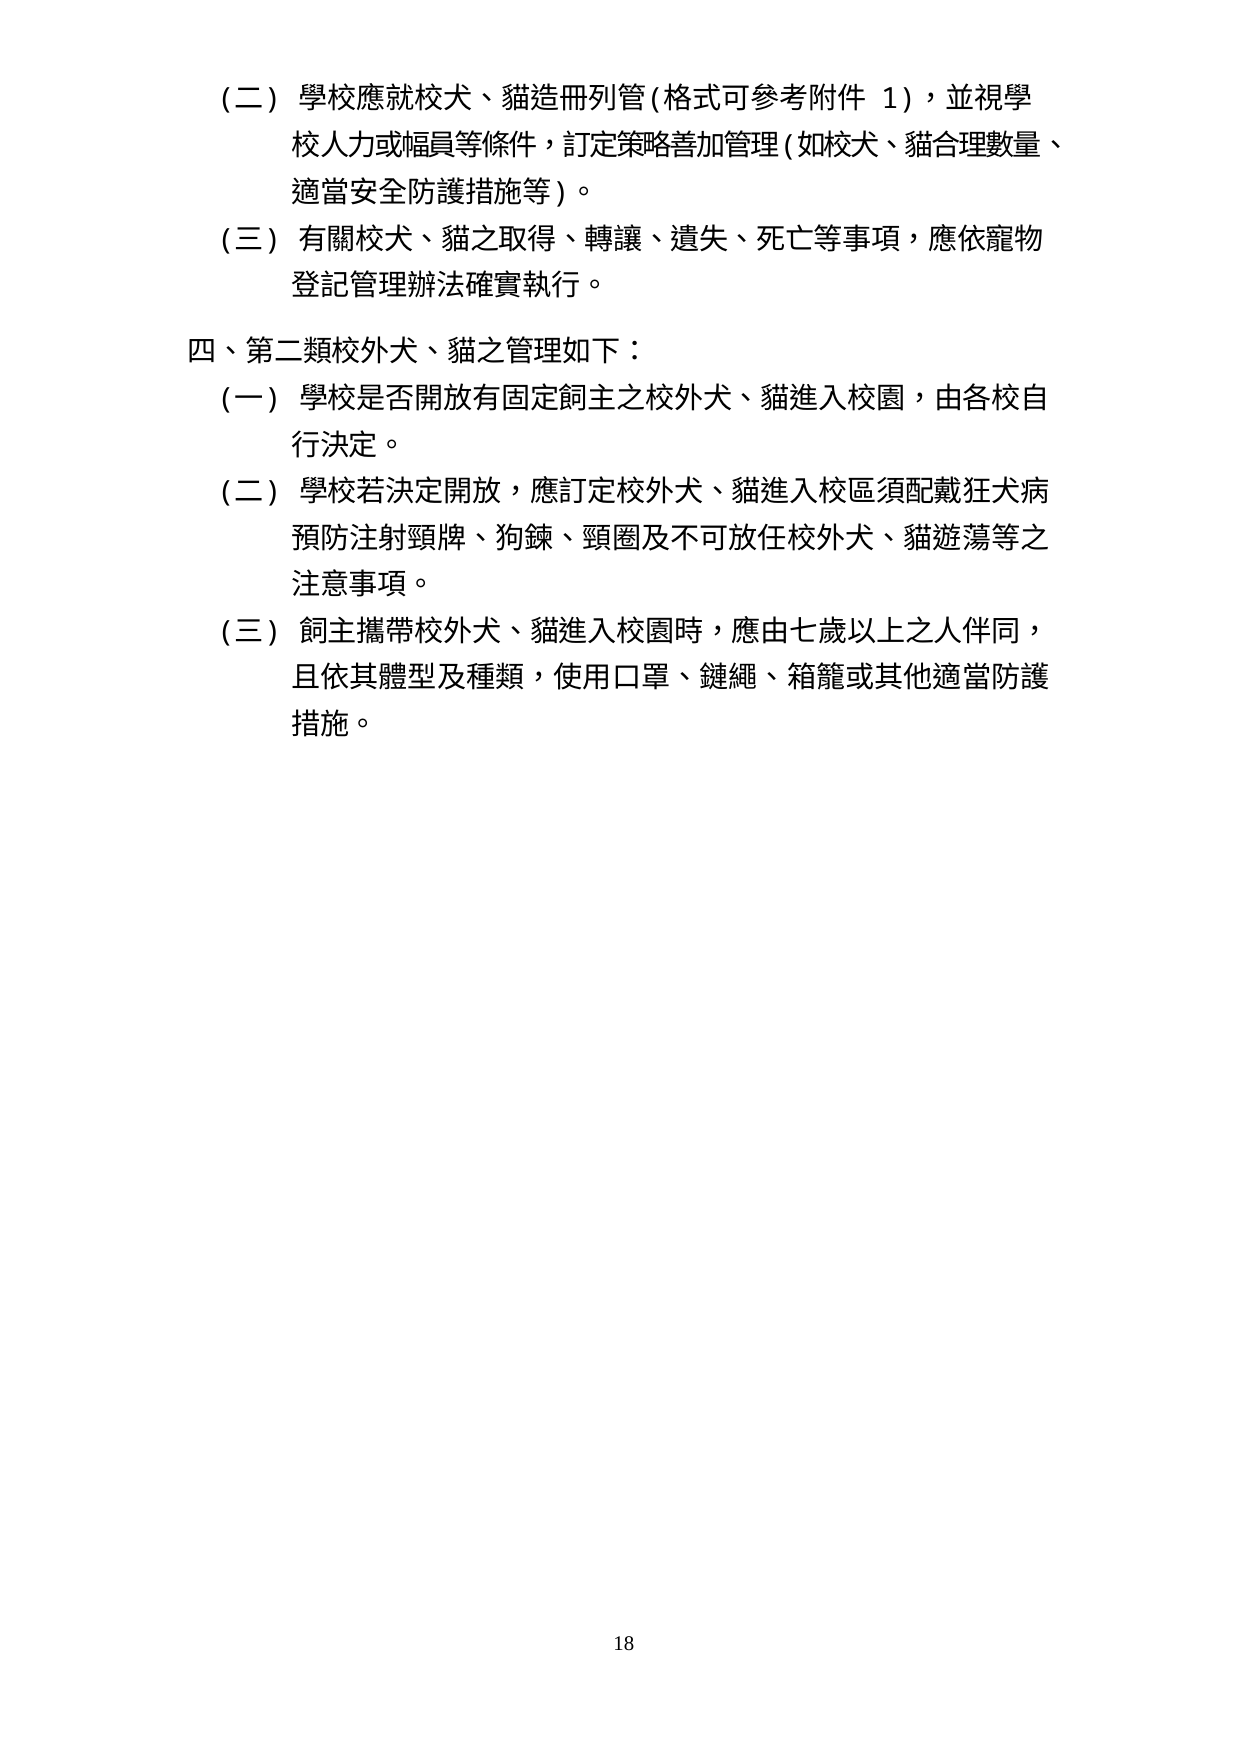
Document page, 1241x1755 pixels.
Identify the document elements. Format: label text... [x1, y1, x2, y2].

text 四、第二類校外犬、貓之管理如下： [187, 327, 1072, 369]
text (三) 有關校犬、貓之取得、轉讓、遺失、死亡等事項，應依寵物登記管理辦法確實執行。 [217, 215, 1051, 304]
text (一) 學校是否開放有固定飼主之校外犬、貓進入校園，由各校自行決定。 [217, 374, 1051, 463]
text (二) 學校若決定開放，應訂定校外犬、貓進入校區須配戴狂犬病預防注射頸牌、狗鍊、頸圈及不可放任校外犬、貓遊蕩等之注意事項。 [217, 468, 1051, 603]
text (二) 學校應就校犬、貓造冊列管(格式可參考附件 1)，並視學校人力或幅員等條件，訂定策略善加管理(如校犬、貓合理數量、適當安全防護措施等)。 [217, 75, 1061, 211]
text (三) 飼主攜帶校外犬、貓進入校園時，應由七歲以上之人伴同，且依其體型及種類，使用口罩、鏈繩、箱籠或其他適當防護措施。 [217, 607, 1051, 742]
